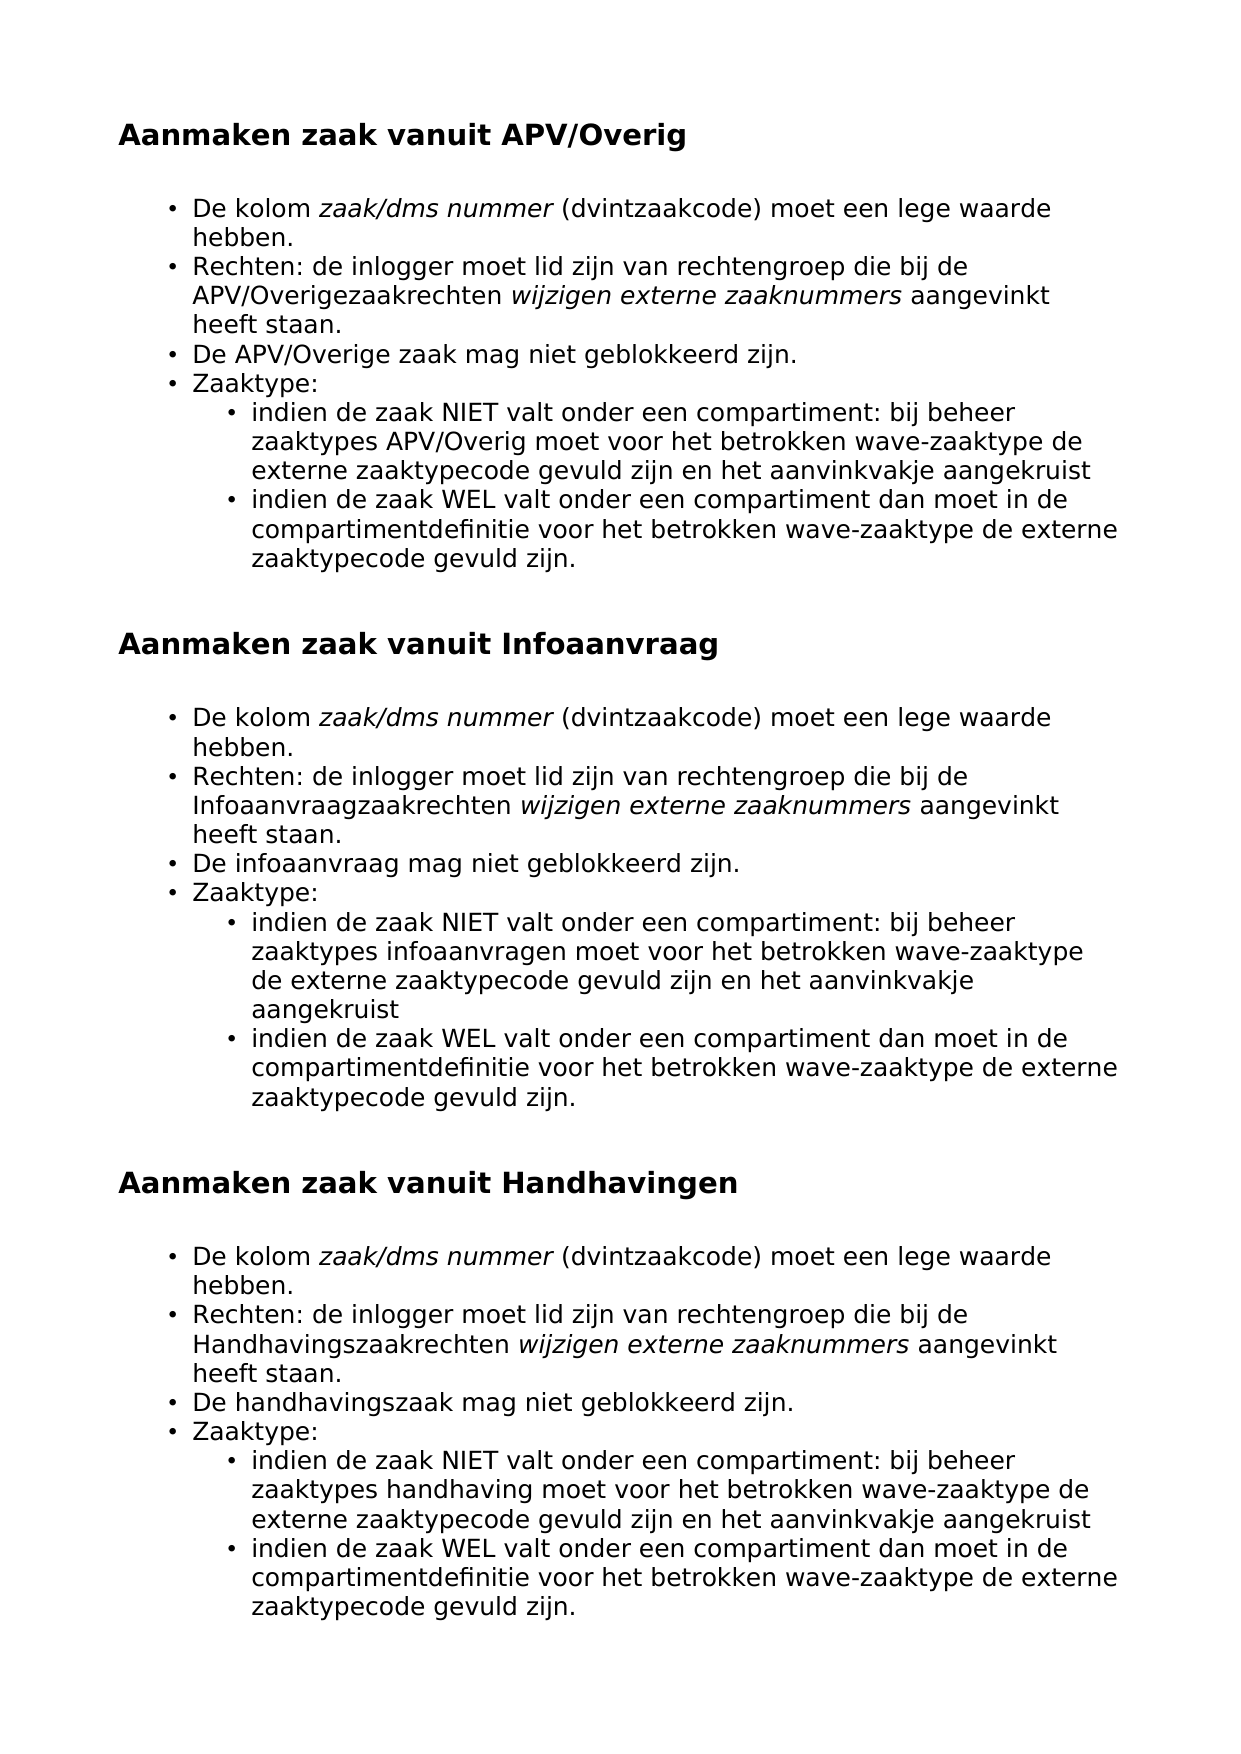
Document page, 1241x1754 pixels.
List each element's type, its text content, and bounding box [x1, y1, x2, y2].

list De APV/Overige zaak mag niet geblokkeerd zijn. [177, 340, 1122, 369]
list indien de zaak WEL valt onder een compartiment dan moet in de compartimentdefinitie voor het betrokken wave-zaaktype de externe zaaktypecode gevuld zijn. [236, 1024, 1122, 1112]
list Rechten: de inlogger moet lid zijn van rechtengroep die bij de Handhavingszaakrechten wijzigen externe zaaknummers aangevinkt heeft staan. [177, 1301, 1122, 1388]
list indien de zaak NIET valt onder een compartiment: bij beheer zaaktypes APV/Overig moet voor het betrokken wave-zaaktype de externe zaaktypecode gevuld zijn en het aanvinkvakje aangekruist [236, 398, 1122, 486]
list indien de zaak WEL valt onder een compartiment dan moet in de compartimentdefinitie voor het betrokken wave-zaaktype de externe zaaktypecode gevuld zijn. [236, 486, 1122, 573]
subtitle Aanmaken zaak vanuit Handhavingen [118, 1166, 1122, 1200]
list De kolom zaak/dms nummer (dvintzaakcode) moet een lege waarde hebben. [177, 704, 1122, 762]
list De handhavingszaak mag niet geblokkeerd zijn. [177, 1388, 1122, 1417]
list indien de zaak NIET valt onder een compartiment: bij beheer zaaktypes handhaving moet voor het betrokken wave-zaaktype de externe zaaktypecode gevuld zijn en het aanvinkvakje aangekruist [236, 1447, 1122, 1534]
list Zaaktype: [177, 879, 1122, 908]
list De infoaanvraag mag niet geblokkeerd zijn. [177, 849, 1122, 879]
list De kolom zaak/dms nummer (dvintzaakcode) moet een lege waarde hebben. [177, 194, 1122, 252]
subtitle Aanmaken zaak vanuit Infoaanvraag [118, 628, 1122, 662]
list Zaaktype: [177, 1417, 1122, 1447]
list indien de zaak NIET valt onder een compartiment: bij beheer zaaktypes infoaanvragen moet voor het betrokken wave-zaaktype de externe zaaktypecode gevuld zijn en het aanvinkvakje aangekruist [236, 908, 1122, 1024]
subtitle Aanmaken zaak vanuit APV/Overig [118, 118, 1122, 152]
list Rechten: de inlogger moet lid zijn van rechtengroep die bij de Infoaanvraagzaakrechten wijzigen externe zaaknummers aangevinkt heeft staan. [177, 762, 1122, 849]
list De kolom zaak/dms nummer (dvintzaakcode) moet een lege waarde hebben. [177, 1242, 1122, 1301]
list indien de zaak WEL valt onder een compartiment dan moet in de compartimentdefinitie voor het betrokken wave-zaaktype de externe zaaktypecode gevuld zijn. [236, 1534, 1122, 1622]
list Rechten: de inlogger moet lid zijn van rechtengroep die bij de APV/Overigezaakrechten wijzigen externe zaaknummers aangevinkt heeft staan. [177, 252, 1122, 340]
list Zaaktype: [177, 369, 1122, 398]
